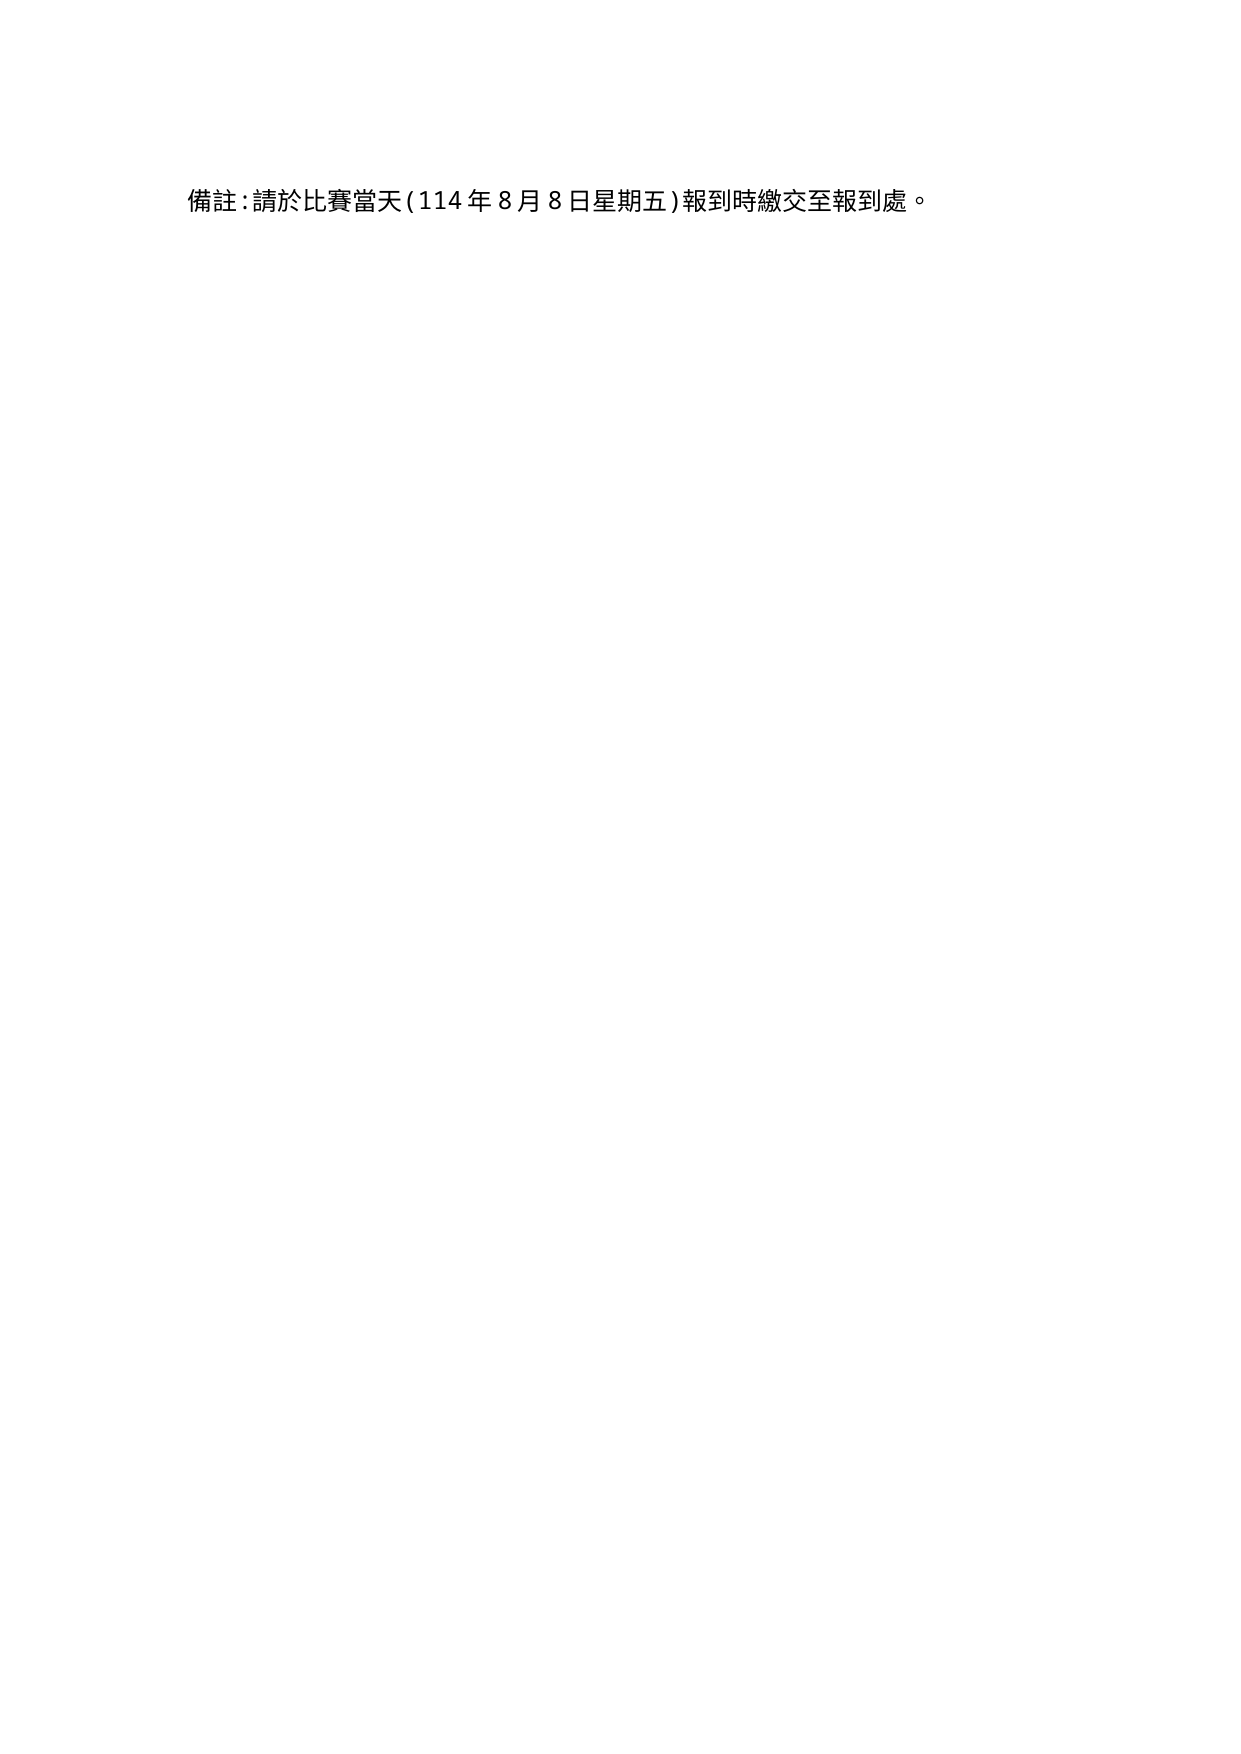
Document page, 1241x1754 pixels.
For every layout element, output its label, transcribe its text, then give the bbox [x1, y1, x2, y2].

text 備註:請於比賽當天(114年8月8日星期五)報到時繳交至報到處。 [187, 158, 1053, 221]
